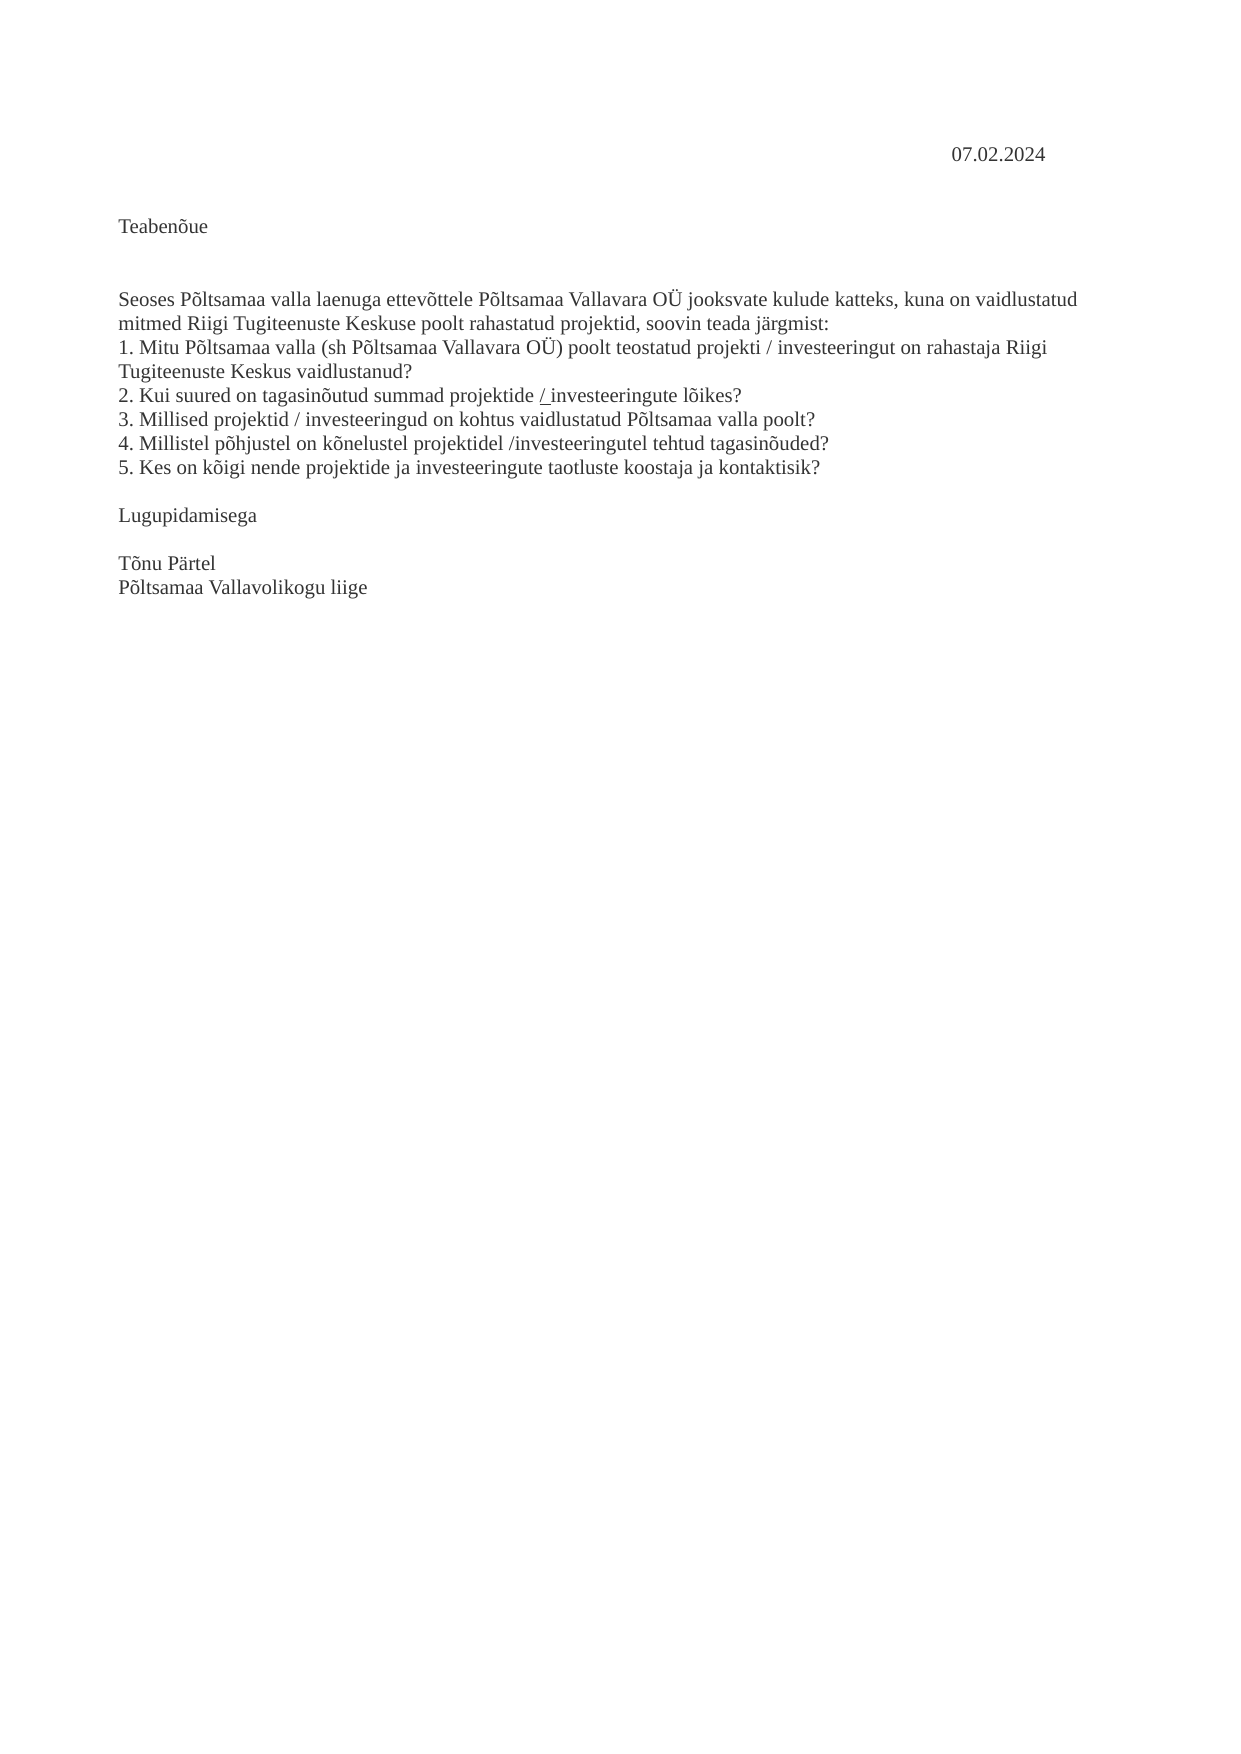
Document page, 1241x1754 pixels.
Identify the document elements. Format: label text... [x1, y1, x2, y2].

text 07.02.2024 [118, 142, 1122, 166]
text Seoses Põltsamaa valla laenuga ettevõttele Põltsamaa Vallavara OÜ jooksvate kulude katteks, kuna on vaidlustatud mitmed Riigi Tugiteenuste Keskuse poolt rahastatud projektid, soovin teada järgmist: 1. Mitu Põltsamaa valla (sh Põltsamaa Vallavara OÜ) poolt teostatud projekti / investeeringut on rahastaja Riigi Tugiteenuste Keskus vaidlustanud? 2. Kui suured on tagasinõutud summad projektide / investeeringute lõikes? 3. Millised projektid / investeeringud on kohtus vaidlustatud Põltsamaa valla poolt? 4. Millistel põhjustel on kõnelustel projektidel /investeeringutel tehtud tagasinõuded? 5. Kes on kõigi nende projektide ja investeeringute taotluste koostaja ja kontaktisik? [118, 238, 1122, 479]
text Tõnu Pärtel [118, 551, 1122, 575]
text Teabenõue [118, 214, 1122, 238]
text Lugupidamisega [118, 503, 1122, 527]
text Põltsamaa Vallavolikogu liige [118, 575, 1122, 599]
